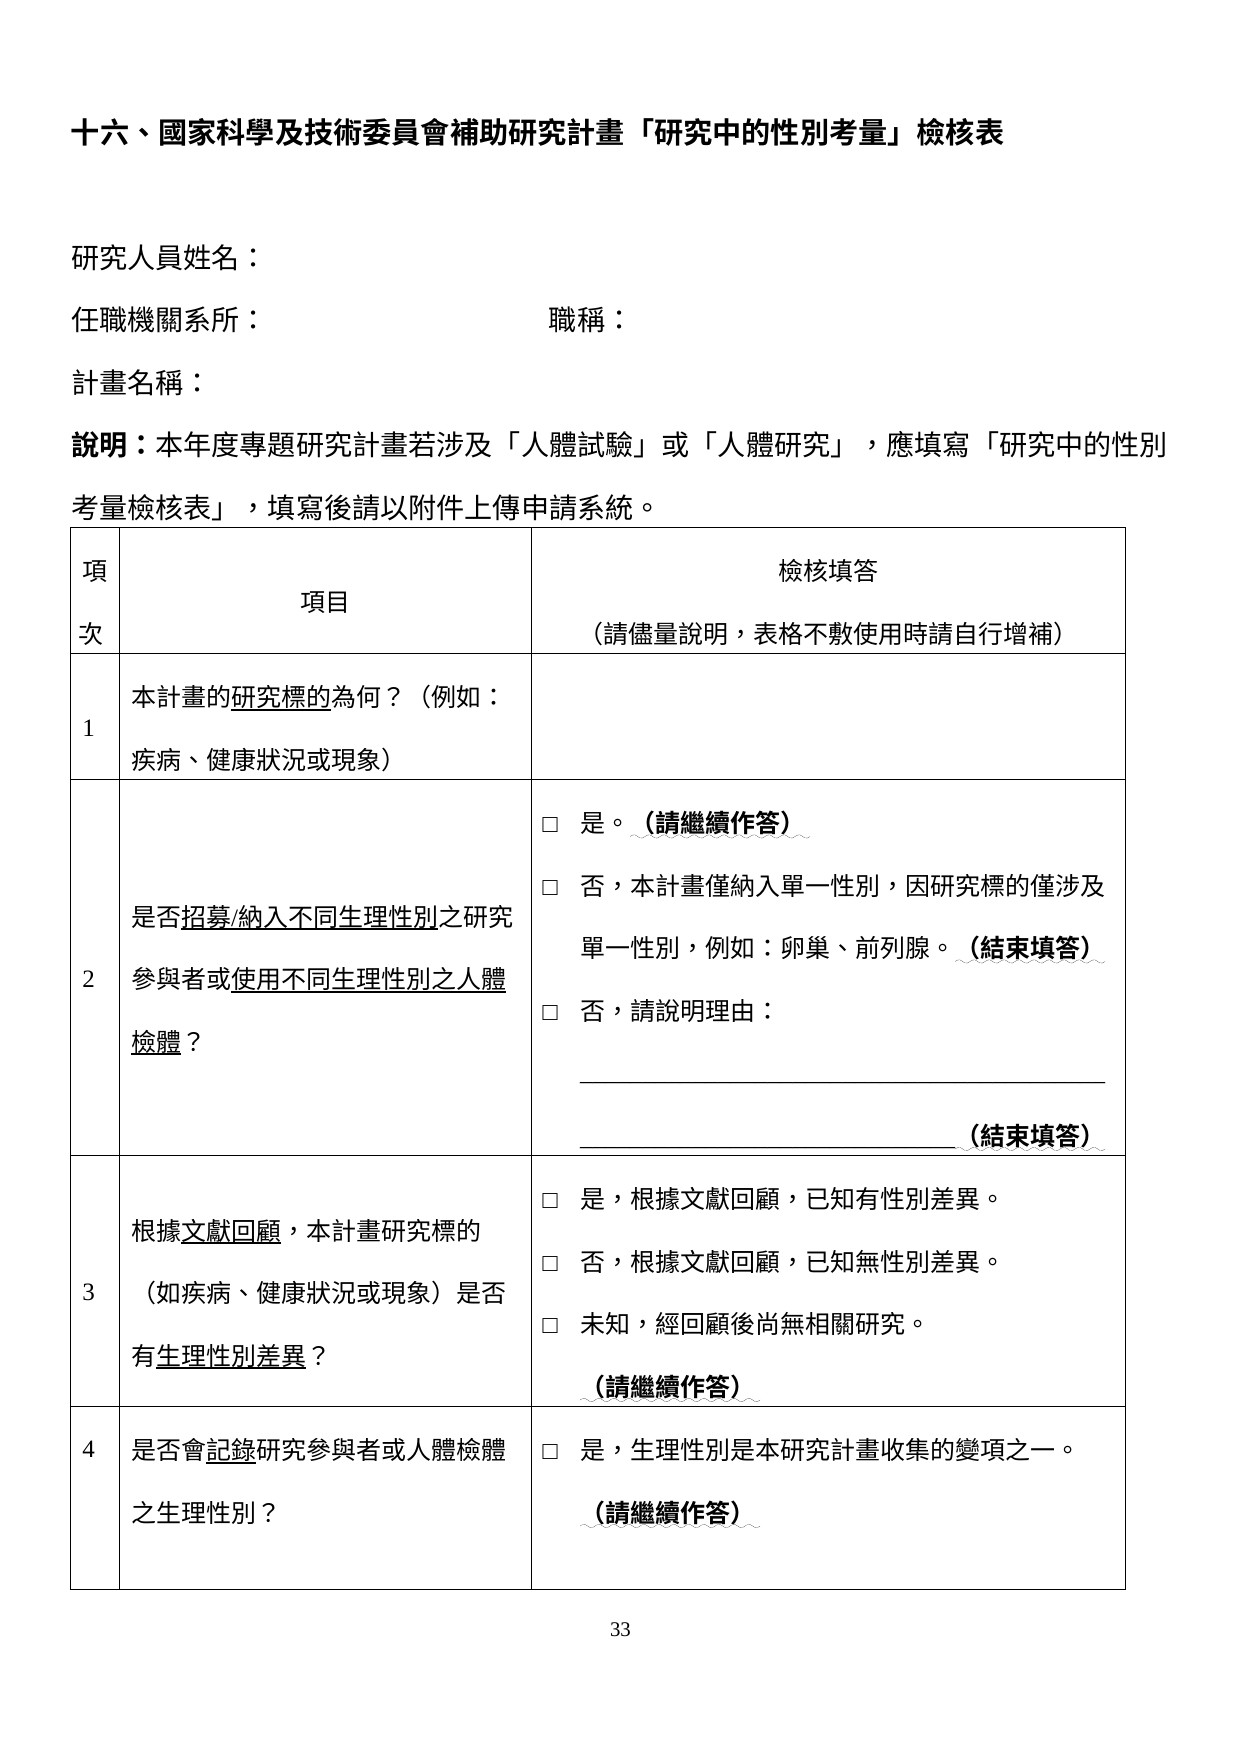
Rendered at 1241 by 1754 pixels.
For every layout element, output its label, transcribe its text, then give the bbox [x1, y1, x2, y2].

table_cell 根據文獻回顧，本計畫研究標的（如疾病、健康狀況或現象）是否有生理性別差異？ [120, 1156, 531, 1406]
text 十六、國家科學及技術委員會補助研究計畫「研究中的性別考量」檢核表 [71, 89, 1186, 152]
table_cell 本計畫的研究標的為何？（例如：疾病、健康狀況或現象） [120, 654, 531, 779]
table_cell 1 [71, 654, 119, 779]
table_header 項目 [120, 528, 531, 653]
text 說明：本年度專題研究計畫若涉及「人體試驗」或「人體研究」，應填寫「研究中的性別考量檢核表」，填寫後請以附件上傳申請系統。 [71, 402, 1169, 527]
table_cell 是，生理性別是本研究計畫收集的變項之一。 （請繼續作答） 否，請說明理由： ________________________________________________________________________（結束填答） [532, 1407, 1125, 1588]
table_cell 是否招募/納入不同生理性別之研究參與者或使用不同生理性別之人體檢體？ [120, 780, 531, 1155]
table_cell [532, 654, 1125, 779]
text 計畫名稱： [71, 339, 1169, 402]
table_header 檢核填答 （請儘量說明，表格不敷使用時請自行增補） [532, 528, 1125, 653]
table_cell 是，根據文獻回顧，已知有性別差異。 否，根據文獻回顧，已知無性別差異。 未知，經回顧後尚無相關研究。 （請繼續作答） [532, 1156, 1125, 1406]
table_cell 是否會記錄研究參與者或人體檢體之生理性別？ [120, 1407, 531, 1588]
table_cell 4 [71, 1407, 119, 1588]
text 研究人員姓名： [71, 214, 1169, 277]
text 任職機關系所： 職稱： [71, 277, 1169, 339]
table_cell 3 [71, 1156, 119, 1406]
table_cell 是。（請繼續作答） 否，本計畫僅納入單一性別，因研究標的僅涉及單一性別，例如：卵巢、前列腺。（結束填答） 否，請說明理由： ________________________________________________________________________（結束填答） [532, 780, 1125, 1155]
table_cell 2 [71, 780, 119, 1155]
table_header 項次 [71, 528, 119, 653]
